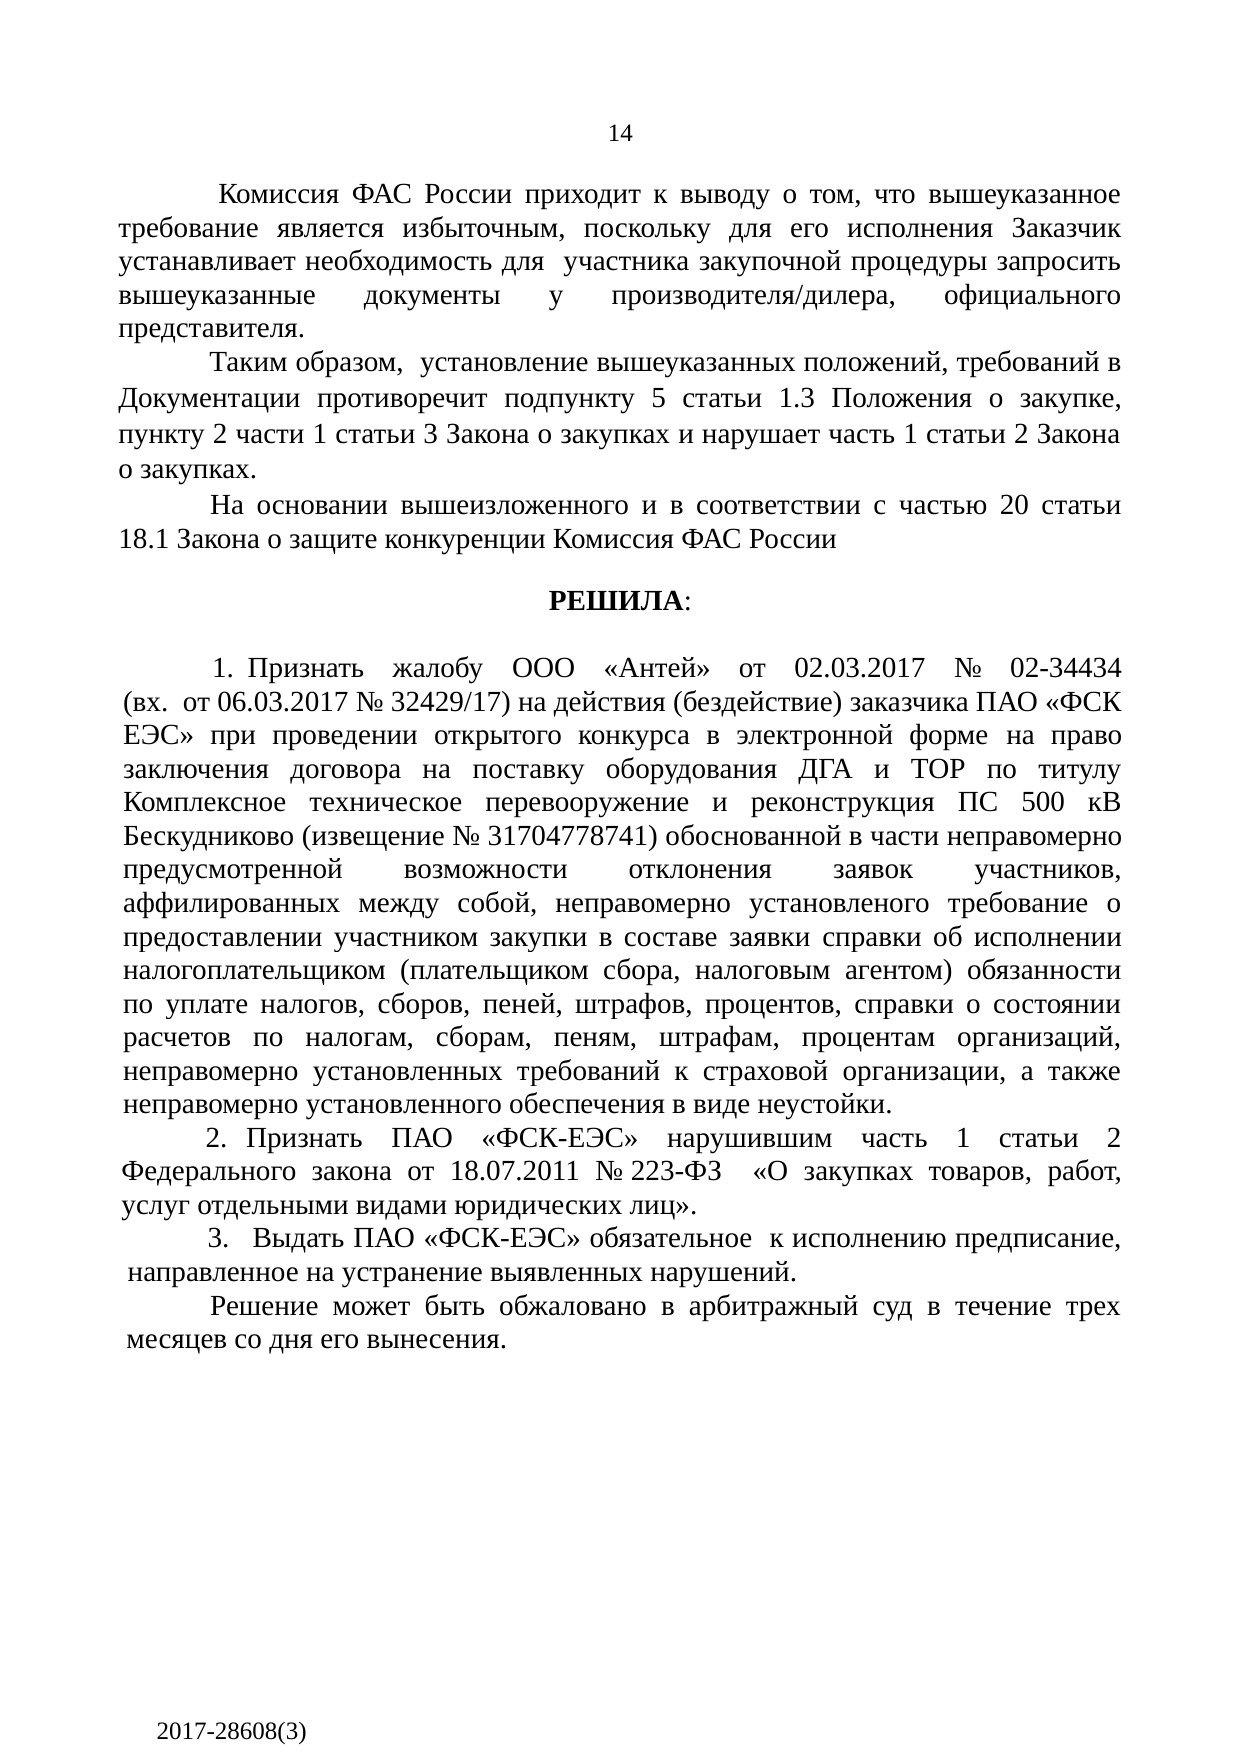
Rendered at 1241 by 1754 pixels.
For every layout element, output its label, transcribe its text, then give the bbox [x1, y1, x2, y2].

text Решение может быть обжаловано в арбитражный суд в течение трех месяцев со дня его вынесения. [126, 1288, 1122, 1355]
text РЕШИЛА: [118, 583, 1122, 617]
list Признать жалобу ООО «Антей» от 02.03.2017 № 02-34434 (вх. от 06.03.2017 № 32429/17) на действия (бездействие) заказчика ПАО «ФСК ЕЭС» при проведении открытого конкурса в электронной форме на право заключения договора на поставку оборудования ДГА и ТОР по титулу Комплексное техническое перевооружение и реконструкция ПС 500 кВ Бескудниково (извещение № 31704778741) обоснованной в части неправомерно предусмотренной возможности отклонения заявок участников, аффилированных между собой, неправомерно установленого требование о предоставлении участником закупки в составе заявки справки об исполнении налогоплательщиком (плательщиком сбора, налоговым агентом) обязанности по уплате налогов, сборов, пеней, штрафов, процентов, справки о состоянии расчетов по налогам, сборам, пеням, штрафам, процентам организаций, неправомерно установленных требований к страховой организации, а также неправомерно установленного обеспечения в виде неустойки. [123, 650, 1122, 1120]
text На основании вышеизложенного и в соответствии с частью 20 статьи 18.1 Закона о защите конкуренции Комиссия ФАС России [118, 487, 1122, 554]
list Признать ПАО «ФСК-ЕЭС» нарушившим часть 1 статьи 2 Федерального закона от 18.07.2011 № 223-ФЗ «О закупках товаров, работ, услуг отдельными видами юридических лиц». [121, 1120, 1122, 1221]
text Комиссия ФАС России приходит к выводу о том, что вышеуказанное требование является избыточным, поскольку для его исполнения Заказчик устанавливает необходимость для участника закупочной процедуры запросить вышеуказанные документы у производителя/дилера, официального представителя. [118, 176, 1122, 344]
text Таким образом, установление вышеуказанных положений, требований в Документации противоречит подпункту 5 статьи 1.3 Положения о закупке, пункту 2 части 1 статьи 3 Закона о закупках и нарушает часть 1 статьи 2 Закона о закупках. [118, 344, 1122, 485]
list Выдать ПАО «ФСК-ЕЭС» обязательное к исполнению предписание, направленное на устранение выявленных нарушений. [127, 1221, 1122, 1288]
